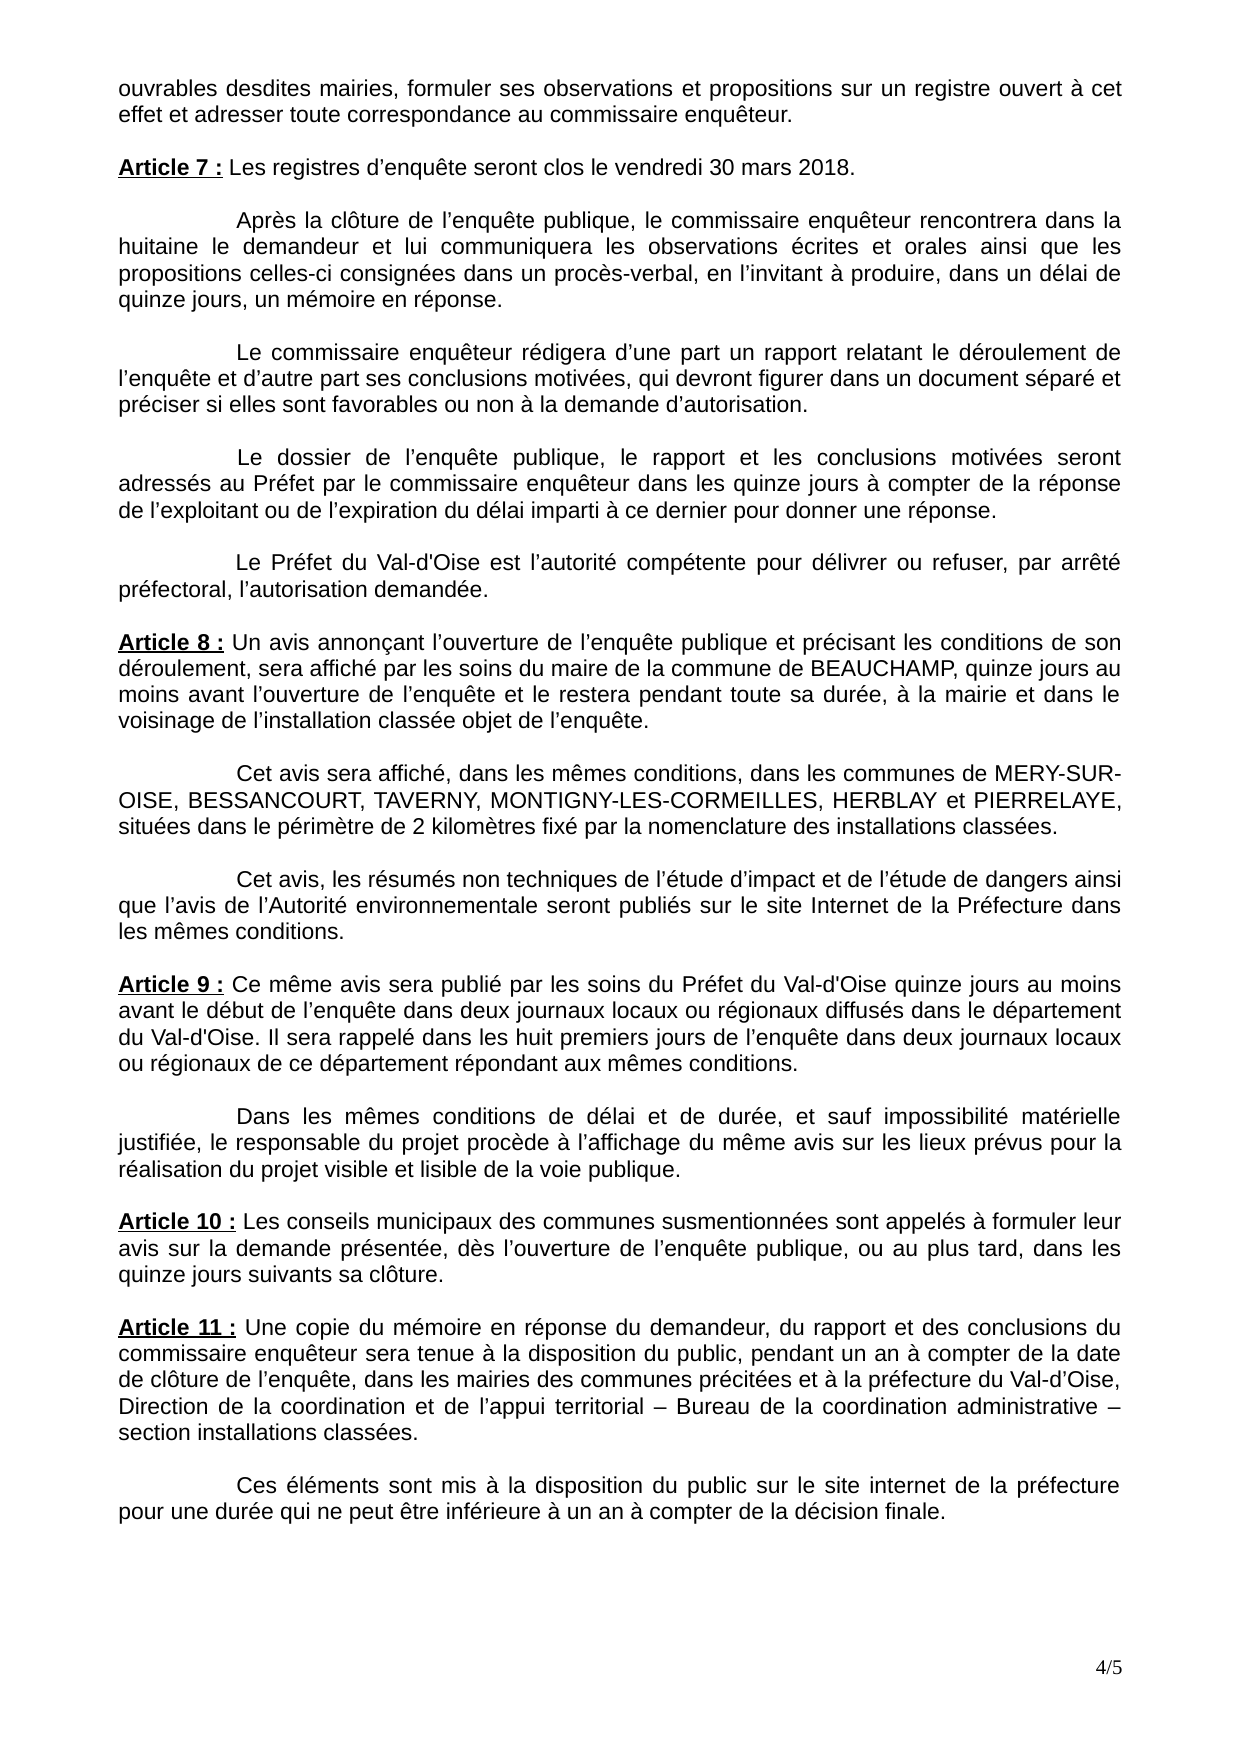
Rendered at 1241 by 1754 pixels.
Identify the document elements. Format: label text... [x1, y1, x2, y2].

text Article 7 : Les registres d’enquête seront clos le vendredi 30 mars 2018. [118, 154, 1122, 180]
text ouvrables desdites mairies, formuler ses observations et propositions sur un registre ouvert à cet effet et adresser toute correspondance au commissaire enquêteur. [118, 75, 1122, 128]
text Article 10 : Les conseils municipaux des communes susmentionnées sont appelés à formuler leur avis sur la demande présentée, dès l’ouverture de l’enquête publique, ou au plus tard, dans les quinze jours suivants sa clôture. [118, 1208, 1122, 1287]
text Cet avis sera affiché, dans les mêmes conditions, dans les communes de MERY-SUR-OISE, BESSANCOURT, TAVERNY, MONTIGNY-LES-CORMEILLES, HERBLAY et PIERRELAYE, situées dans le périmètre de 2 kilomètres fixé par la nomenclature des installations classées. [118, 760, 1122, 839]
text Cet avis, les résumés non techniques de l’étude d’impact et de l’étude de dangers ainsi que l’avis de l’Autorité environnementale seront publiés sur le site Internet de la Préfecture dans les mêmes conditions. [118, 866, 1122, 945]
text Dans les mêmes conditions de délai et de durée, et sauf impossibilité matérielle justifiée, le responsable du projet procède à l’affichage du même avis sur les lieux prévus pour la réalisation du projet visible et lisible de la voie publique. [118, 1103, 1122, 1182]
text Le dossier de l’enquête publique, le rapport et les conclusions motivées seront adressés au Préfet par le commissaire enquêteur dans les quinze jours à compter de la réponse de l’exploitant ou de l’expiration du délai imparti à ce dernier pour donner une réponse. [118, 444, 1122, 523]
text Article 11 : Une copie du mémoire en réponse du demandeur, du rapport et des conclusions du commissaire enquêteur sera tenue à la disposition du public, pendant un an à compter de la date de clôture de l’enquête, dans les mairies des communes précitées et à la préfecture du Val-d’Oise, Direction de la coordination et de l’appui territorial – Bureau de la coordination administrative – section installations classées. [118, 1314, 1122, 1445]
text Article 8 : Un avis annonçant l’ouverture de l’enquête publique et précisant les conditions de son déroulement, sera affiché par les soins du maire de la commune de BEAUCHAMP, quinze jours au moins avant l’ouverture de l’enquête et le restera pendant toute sa durée, à la mairie et dans le voisinage de l’installation classée objet de l’enquête. [118, 628, 1122, 734]
text Article 9 : Ce même avis sera publié par les soins du Préfet du Val-d'Oise quinze jours au moins avant le début de l’enquête dans deux journaux locaux ou régionaux diffusés dans le département du Val-d'Oise. Il sera rappelé dans les huit premiers jours de l’enquête dans deux journaux locaux ou régionaux de ce département répondant aux mêmes conditions. [118, 971, 1122, 1076]
text Le Préfet du Val-d'Oise est l’autorité compétente pour délivrer ou refuser, par arrêté préfectoral, l’autorisation demandée. [118, 549, 1122, 602]
text Ces éléments sont mis à la disposition du public sur le site internet de la préfecture pour une durée qui ne peut être inférieure à un an à compter de la décision finale. [118, 1472, 1122, 1524]
text Après la clôture de l’enquête publique, le commissaire enquêteur rencontrera dans la huitaine le demandeur et lui communiquera les observations écrites et orales ainsi que les propositions celles-ci consignées dans un procès-verbal, en l’invitant à produire, dans un délai de quinze jours, un mémoire en réponse. [118, 207, 1122, 312]
text Le commissaire enquêteur rédigera d’une part un rapport relatant le déroulement de l’enquête et d’autre part ses conclusions motivées, qui devront figurer dans un document séparé et préciser si elles sont favorables ou non à la demande d’autorisation. [118, 338, 1122, 418]
